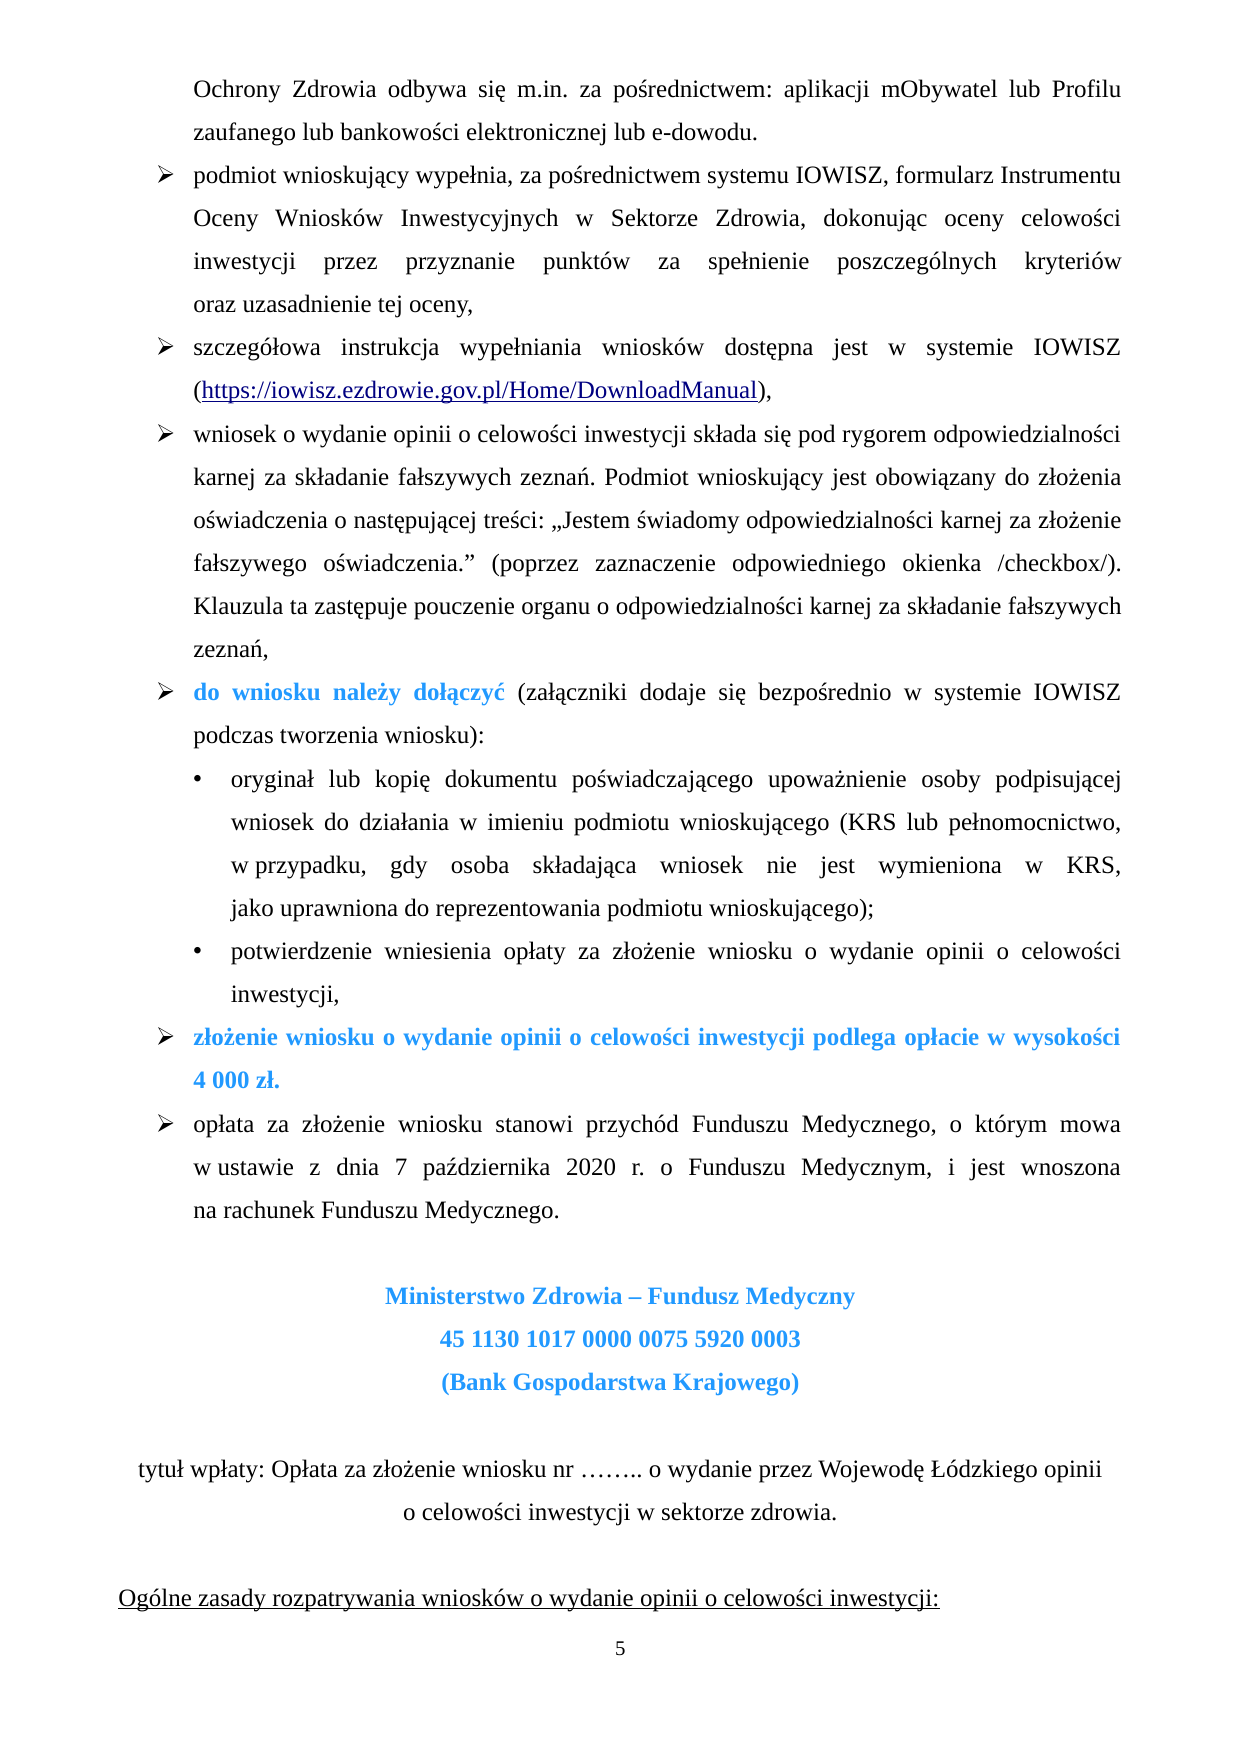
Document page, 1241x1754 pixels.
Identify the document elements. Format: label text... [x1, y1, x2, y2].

list podmiot wnioskujący wypełnia, za pośrednictwem systemu IOWISZ, formularz Instrumentu Oceny Wniosków Inwestycyjnych w Sektorze Zdrowia, dokonując oceny celowości inwestycji przez przyznanie punktów za spełnienie poszczególnych kryteriów oraz uzasadnienie tej oceny, [156, 160, 1122, 318]
list oryginał lub kopię dokumentu poświadczającego upoważnienie osoby podpisującej wniosek do działania w imieniu podmiotu wnioskującego (KRS lub pełnomocnictwo, w przypadku, gdy osoba składająca wniosek nie jest wymieniona w KRS, jako uprawniona do reprezentowania podmiotu wnioskującego); [193, 764, 1122, 922]
list złożenie wniosku o wydanie opinii o celowości inwestycji podlega opłacie w wysokości 4 000 zł. [156, 1022, 1122, 1094]
text tytuł wpłaty: Opłata za złożenie wniosku nr …….. o wydanie przez Wojewodę Łódzkiego opinii o celowości inwestycji w sektorze zdrowia. [118, 1454, 1122, 1526]
text (Bank Gospodarstwa Krajowego) [118, 1367, 1122, 1396]
text Ministerstwo Zdrowia – Fundusz Medyczny [118, 1281, 1122, 1310]
text Ogólne zasady rozpatrywania wniosków o wydanie opinii o celowości inwestycji: [118, 1583, 1122, 1612]
text 45 1130 1017 0000 0075 5920 0003 [118, 1324, 1122, 1353]
list Ochrony Zdrowia odbywa się m.in. za pośrednictwem: aplikacji mObywatel lub Profilu zaufanego lub bankowości elektronicznej lub e-dowodu. [156, 74, 1122, 146]
list wniosek o wydanie opinii o celowości inwestycji składa się pod rygorem odpowiedzialności karnej za składanie fałszywych zeznań. Podmiot wnioskujący jest obowiązany do złożenia oświadczenia o następującej treści: „Jestem świadomy odpowiedzialności karnej za złożenie fałszywego oświadczenia.” (poprzez zaznaczenie odpowiedniego okienka /checkbox/). Klauzula ta zastępuje pouczenie organu o odpowiedzialności karnej za składanie fałszywych zeznań, [156, 419, 1122, 663]
list potwierdzenie wniesienia opłaty za złożenie wniosku o wydanie opinii o celowości inwestycji, [193, 936, 1122, 1008]
list opłata za złożenie wniosku stanowi przychód Funduszu Medycznego, o którym mowa w ustawie z dnia 7 października 2020 r. o Funduszu Medycznym, i jest wnoszona na rachunek Funduszu Medycznego. [156, 1109, 1122, 1224]
list do wniosku należy dołączyć (załączniki dodaje się bezpośrednio w systemie IOWISZ podczas tworzenia wniosku): [156, 677, 1122, 749]
list szczegółowa instrukcja wypełniania wniosków dostępna jest w systemie IOWISZ (https://iowisz.ezdrowie.gov.pl/Home/DownloadManual), [156, 332, 1122, 404]
